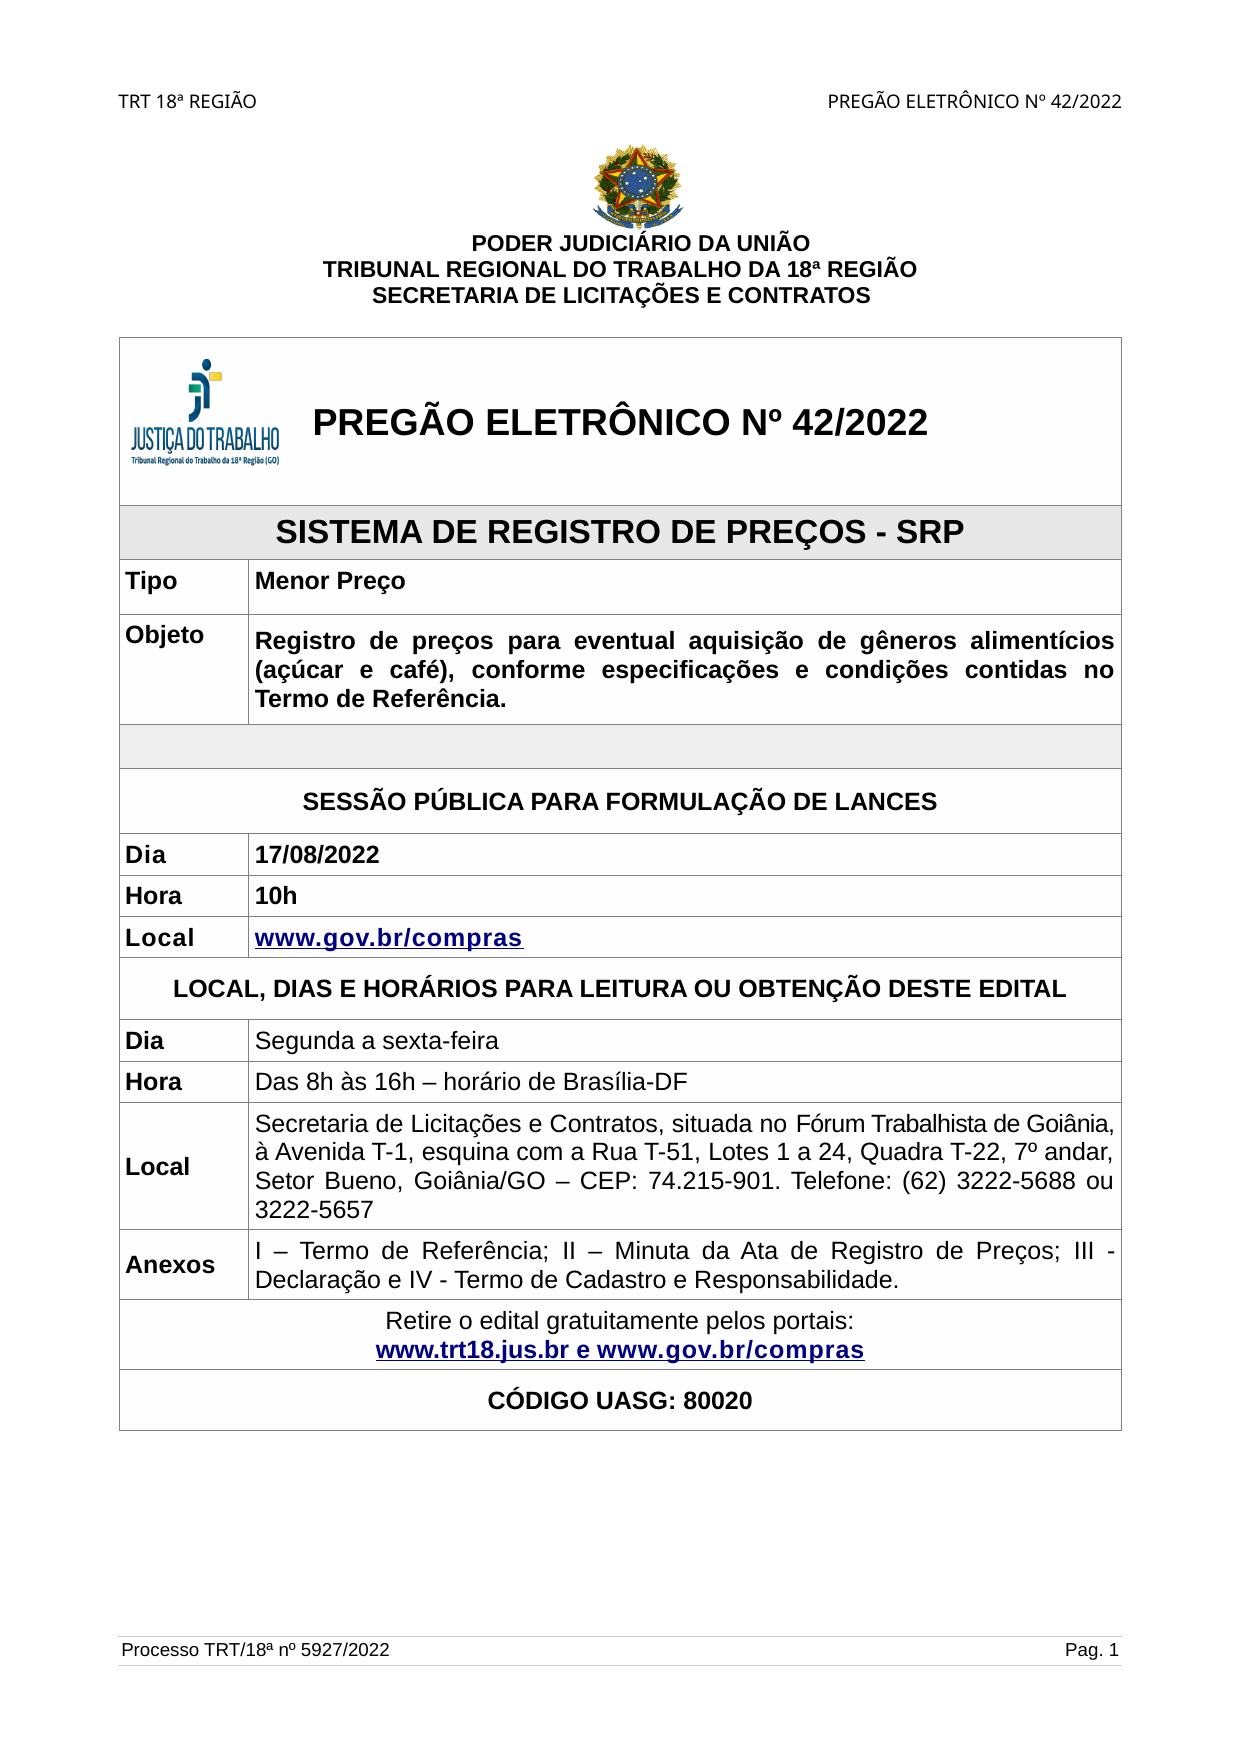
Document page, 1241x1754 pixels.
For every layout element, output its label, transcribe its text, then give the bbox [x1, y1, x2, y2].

table_cell SISTEMA DE REGISTRO DE PREÇOS - SRP [120, 506, 1121, 559]
table_cell SESSÃO PÚBLICA PARA FORMULAÇÃO DE LANCES [120, 769, 1121, 833]
table_cell Hora [120, 876, 248, 916]
table_cell Retire o edital gratuitamente pelos portais: www.trt18.jus.br e www.gov.br/compras [120, 1300, 1121, 1369]
table_cell Dia [120, 1020, 248, 1061]
table_cell LOCAL, DIAS E HORÁRIOS PARA LEITURA OU OBTENÇÃO DESTE EDITAL [120, 958, 1121, 1019]
table_cell Tipo [120, 560, 248, 614]
table_cell [120, 725, 1121, 768]
table_cell 17/08/2022 [249, 834, 1121, 874]
table_header PREGÃO ELETRÔNICO Nº 42/2022 [120, 338, 1121, 505]
picture [127, 356, 283, 469]
text SECRETARIA DE LICITAÇÕES E CONTRATOS [118, 282, 1124, 308]
table_cell I – Termo de Referência; II – Minuta da Ata de Registro de Preços; III - Declaração e IV - Termo de Cadastro e Responsabilidade. [249, 1230, 1121, 1299]
table_cell Local [120, 917, 248, 957]
table_cell Secretaria de Licitações e Contratos, situada no Fórum Trabalhista de Goiânia, à Avenida T-1, esquina com a Rua T-51, Lotes 1 a 24, Quadra T-22, 7º andar, Setor Bueno, Goiânia/GO – CEP: 74.215-901. Telefone: (62) 3222-5688 ou 3222-5657 [249, 1103, 1121, 1229]
text PODER JUDICIÁRIO DA UNIÃO [160, 229, 1122, 256]
table_cell Das 8h às 16h – horário de Brasília-DF [249, 1062, 1121, 1102]
table_cell Anexos [120, 1230, 248, 1299]
table_cell Registro de preços para eventual aquisição de gêneros alimentícios (açúcar e café), conforme especificações e condições contidas no Termo de Referência. [249, 615, 1121, 724]
table_cell 10h [249, 876, 1121, 916]
table_cell Local [120, 1103, 248, 1229]
text TRIBUNAL REGIONAL DO TRABALHO DA 18ª REGIÃO [116, 256, 1124, 282]
table_cell Dia [120, 834, 248, 874]
table_cell Objeto [120, 615, 248, 724]
table_cell Menor Preço [249, 560, 1121, 614]
table_cell Segunda a sexta-feira [249, 1020, 1121, 1061]
table_cell CÓDIGO UASG: 80020 [120, 1370, 1121, 1430]
table_cell www.gov.br/compras [249, 917, 1121, 957]
table_cell Hora [120, 1062, 248, 1102]
